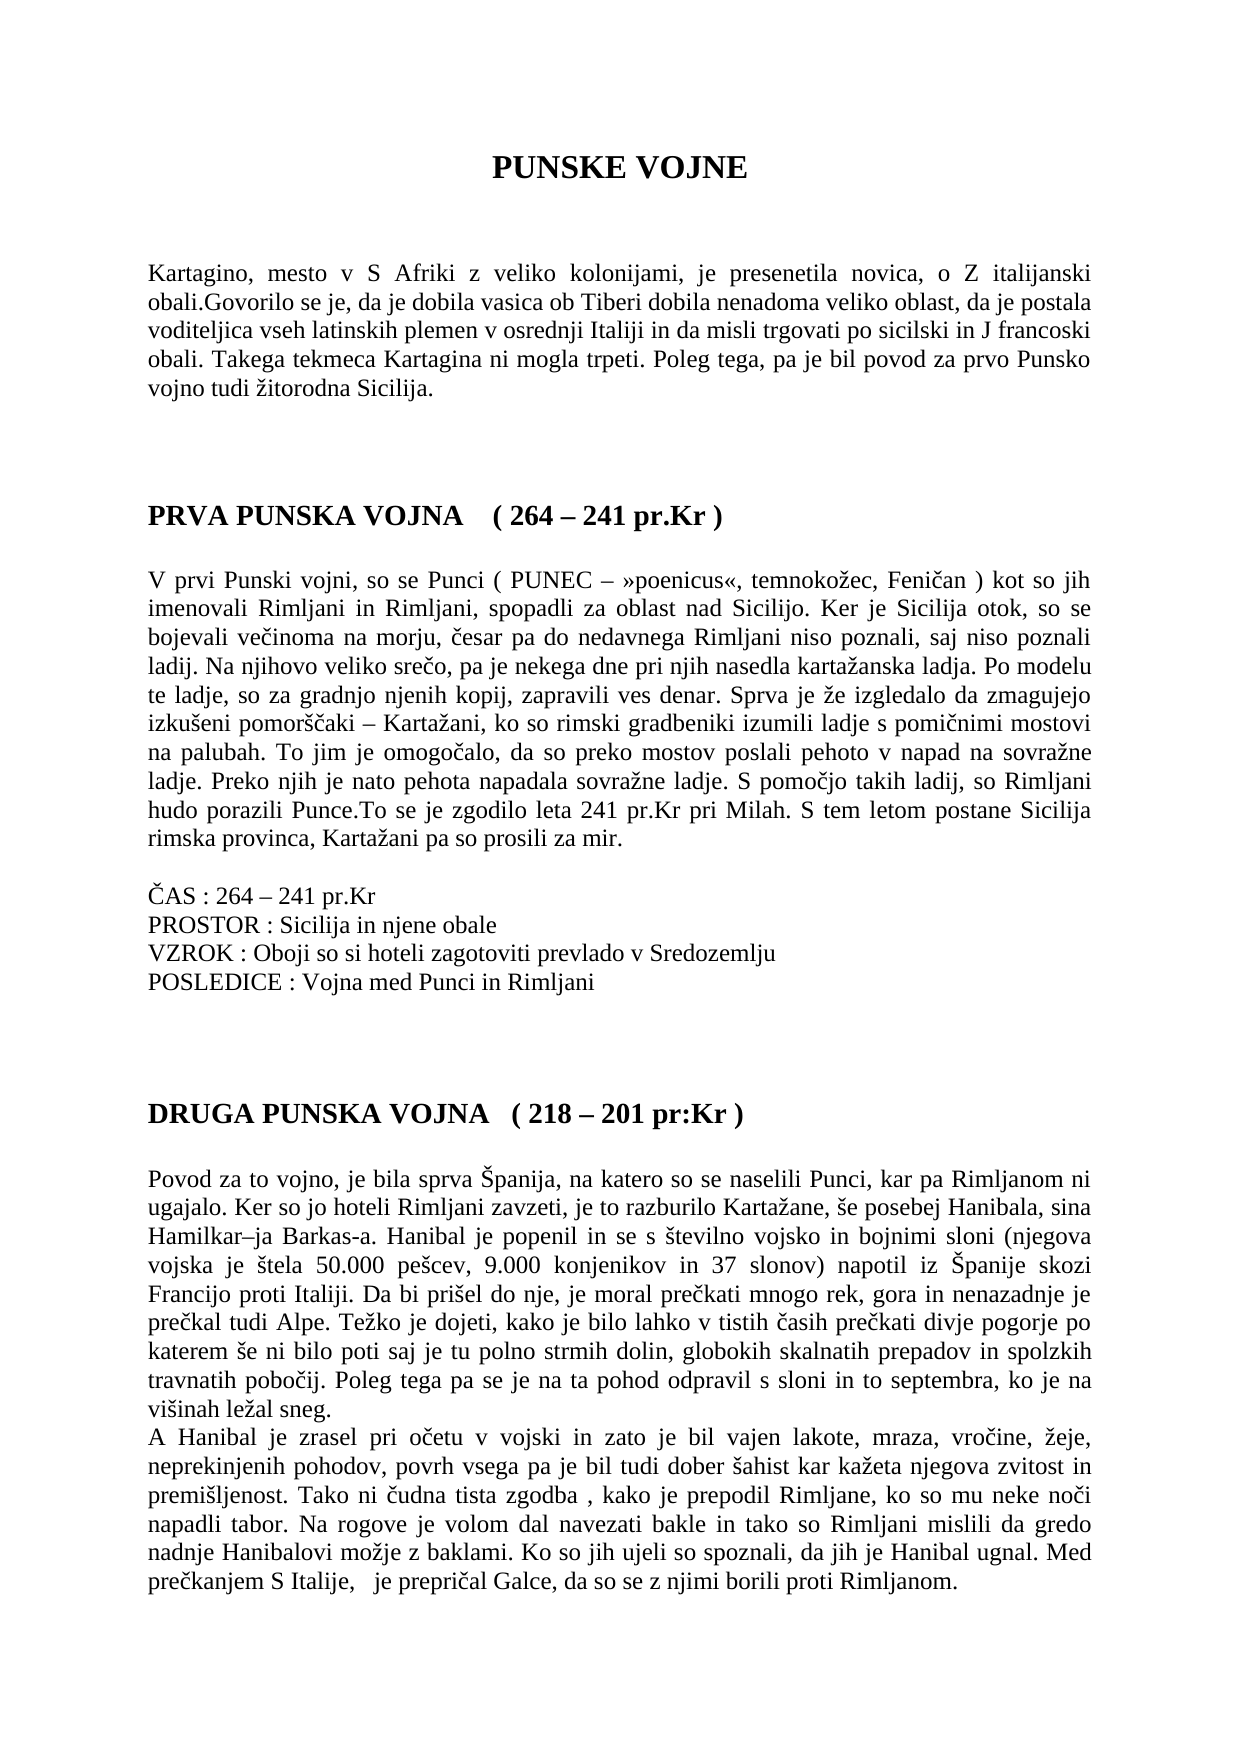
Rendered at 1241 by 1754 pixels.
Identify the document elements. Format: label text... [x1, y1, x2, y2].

text ČAS : 264 – 241 pr.Kr [148, 881, 1093, 910]
text PROSTOR : Sicilija in njene obale [148, 910, 1093, 938]
text PRVA PUNSKA VOJNA ( 264 – 241 pr.Kr ) [148, 498, 1093, 531]
subtitle PUNSKE VOJNE [148, 148, 1093, 186]
text Kartagino, mesto v S Afriki z veliko kolonijami, je presenetila novica, o Z italijanski obali.Govorilo se je, da je dobila vasica ob Tiberi dobila nenadoma veliko oblast, da je postala voditeljica vseh latinskih plemen v osrednji Italiji in da misli trgovati po sicilski in J francoski obali. Takega tekmeca Kartagina ni mogla trpeti. Poleg tega, pa je bil povod za prvo Punsko vojno tudi žitorodna Sicilija. [148, 258, 1093, 402]
text DRUGA PUNSKA VOJNA ( 218 – 201 pr:Kr ) [148, 1097, 1093, 1130]
text A Hanibal je zrasel pri očetu v vojski in zato je bil vajen lakote, mraza, vročine, žeje, neprekinjenih pohodov, povrh vsega pa je bil tudi dober šahist kar kažeta njegova zvitost in premišljenost. Tako ni čudna tista zgodba , kako je prepodil Rimljane, ko so mu neke noči napadli tabor. Na rogove je volom dal navezati bakle in tako so Rimljani mislili da gredo nadnje Hanibalovi možje z baklami. Ko so jih ujeli so spoznali, da jih je Hanibal ugnal. Med prečkanjem S Italije, je prepričal Galce, da so se z njimi borili proti Rimljanom. [148, 1422, 1093, 1595]
text POSLEDICE : Vojna med Punci in Rimljani [148, 967, 1093, 996]
text Povod za to vojno, je bila sprva Španija, na katero so se naselili Punci, kar pa Rimljanom ni ugajalo. Ker so jo hoteli Rimljani zavzeti, je to razburilo Kartažane, še posebej Hanibala, sina Hamilkar–ja Barkas-a. Hanibal je popenil in se s številno vojsko in bojnimi sloni (njegova vojska je štela 50.000 pešcev, 9.000 konjenikov in 37 slonov) napotil iz Španije skozi Francijo proti Italiji. Da bi prišel do nje, je moral prečkati mnogo rek, gora in nenazadnje je prečkal tudi Alpe. Težko je dojeti, kako je bilo lahko v tistih časih prečkati divje pogorje po katerem še ni bilo poti saj je tu polno strmih dolin, globokih skalnatih prepadov in spolzkih travnatih pobočij. Poleg tega pa se je na ta pohod odpravil s sloni in to septembra, ko je na višinah ležal sneg. [148, 1164, 1093, 1422]
text V prvi Punski vojni, so se Punci ( PUNEC – »poenicus«, temnokožec, Feničan ) kot so jih imenovali Rimljani in Rimljani, spopadli za oblast nad Sicilijo. Ker je Sicilija otok, so se bojevali večinoma na morju, česar pa do nedavnega Rimljani niso poznali, saj niso poznali ladij. Na njihovo veliko srečo, pa je nekega dne pri njih nasedla kartažanska ladja. Po modelu te ladje, so za gradnjo njenih kopij, zapravili ves denar. Sprva je že izgledalo da zmagujejo izkušeni pomorščaki – Kartažani, ko so rimski gradbeniki izumili ladje s pomičnimi mostovi na palubah. To jim je omogočalo, da so preko mostov poslali pehoto v napad na sovražne ladje. Preko njih je nato pehota napadala sovražne ladje. S pomočjo takih ladij, so Rimljani hudo porazili Punce.To se je zgodilo leta 241 pr.Kr pri Milah. S tem letom postane Sicilija rimska provinca, Kartažani pa so prosili za mir. [148, 565, 1093, 852]
text VZROK : Oboji so si hoteli zagotoviti prevlado v Sredozemlju [148, 938, 1093, 967]
